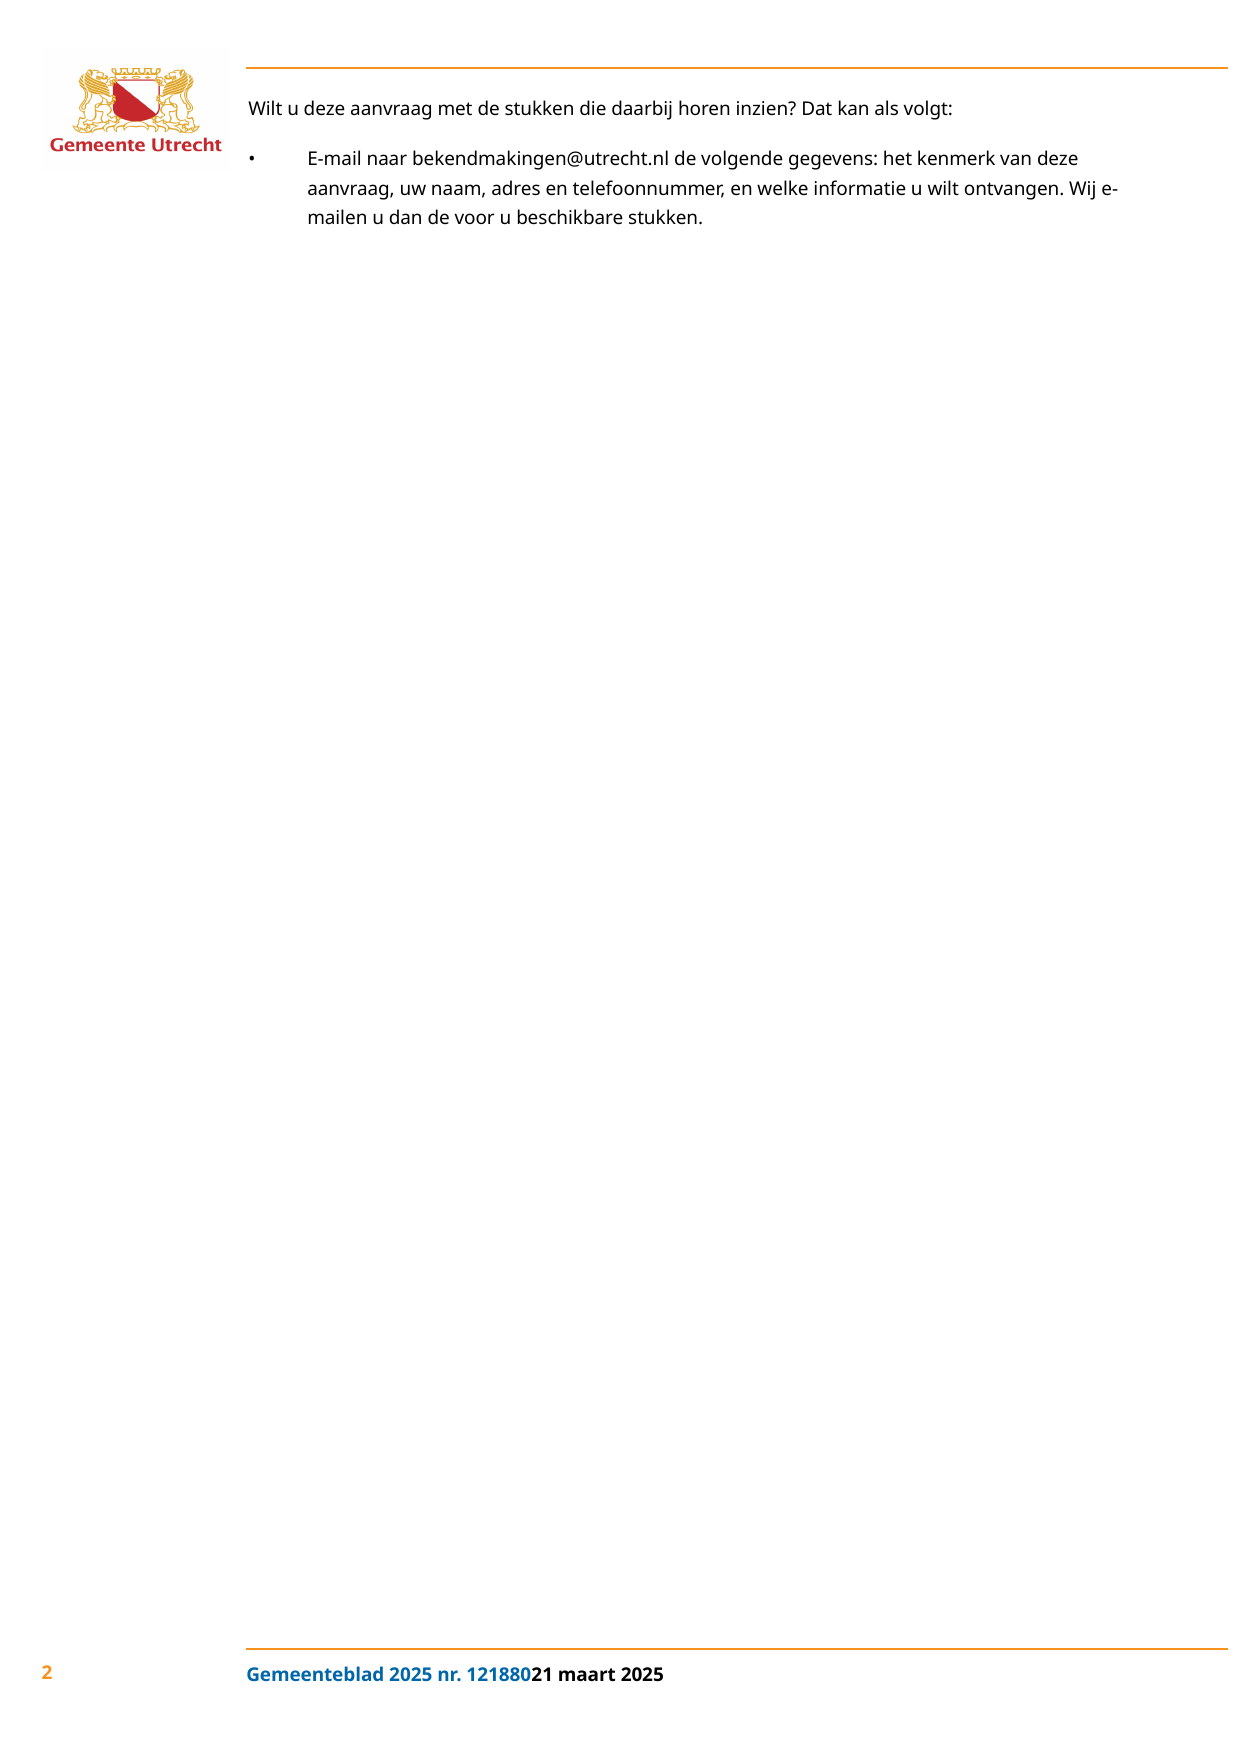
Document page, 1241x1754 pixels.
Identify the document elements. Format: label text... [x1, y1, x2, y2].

list E-mail naar bekendmakingen@utrecht.nl de volgende gegevens: het kenmerk van deze aanvraag, uw naam, adres en telefoonnummer, en welke informatie u wilt ontvangen. Wij e-mailen u dan de voor u beschikbare stukken. [248, 145, 1152, 230]
picture [41, 47, 231, 172]
text Wilt u deze aanvraag met de stukken die daarbij horen inzien? Dat kan als volgt: [248, 95, 1152, 121]
